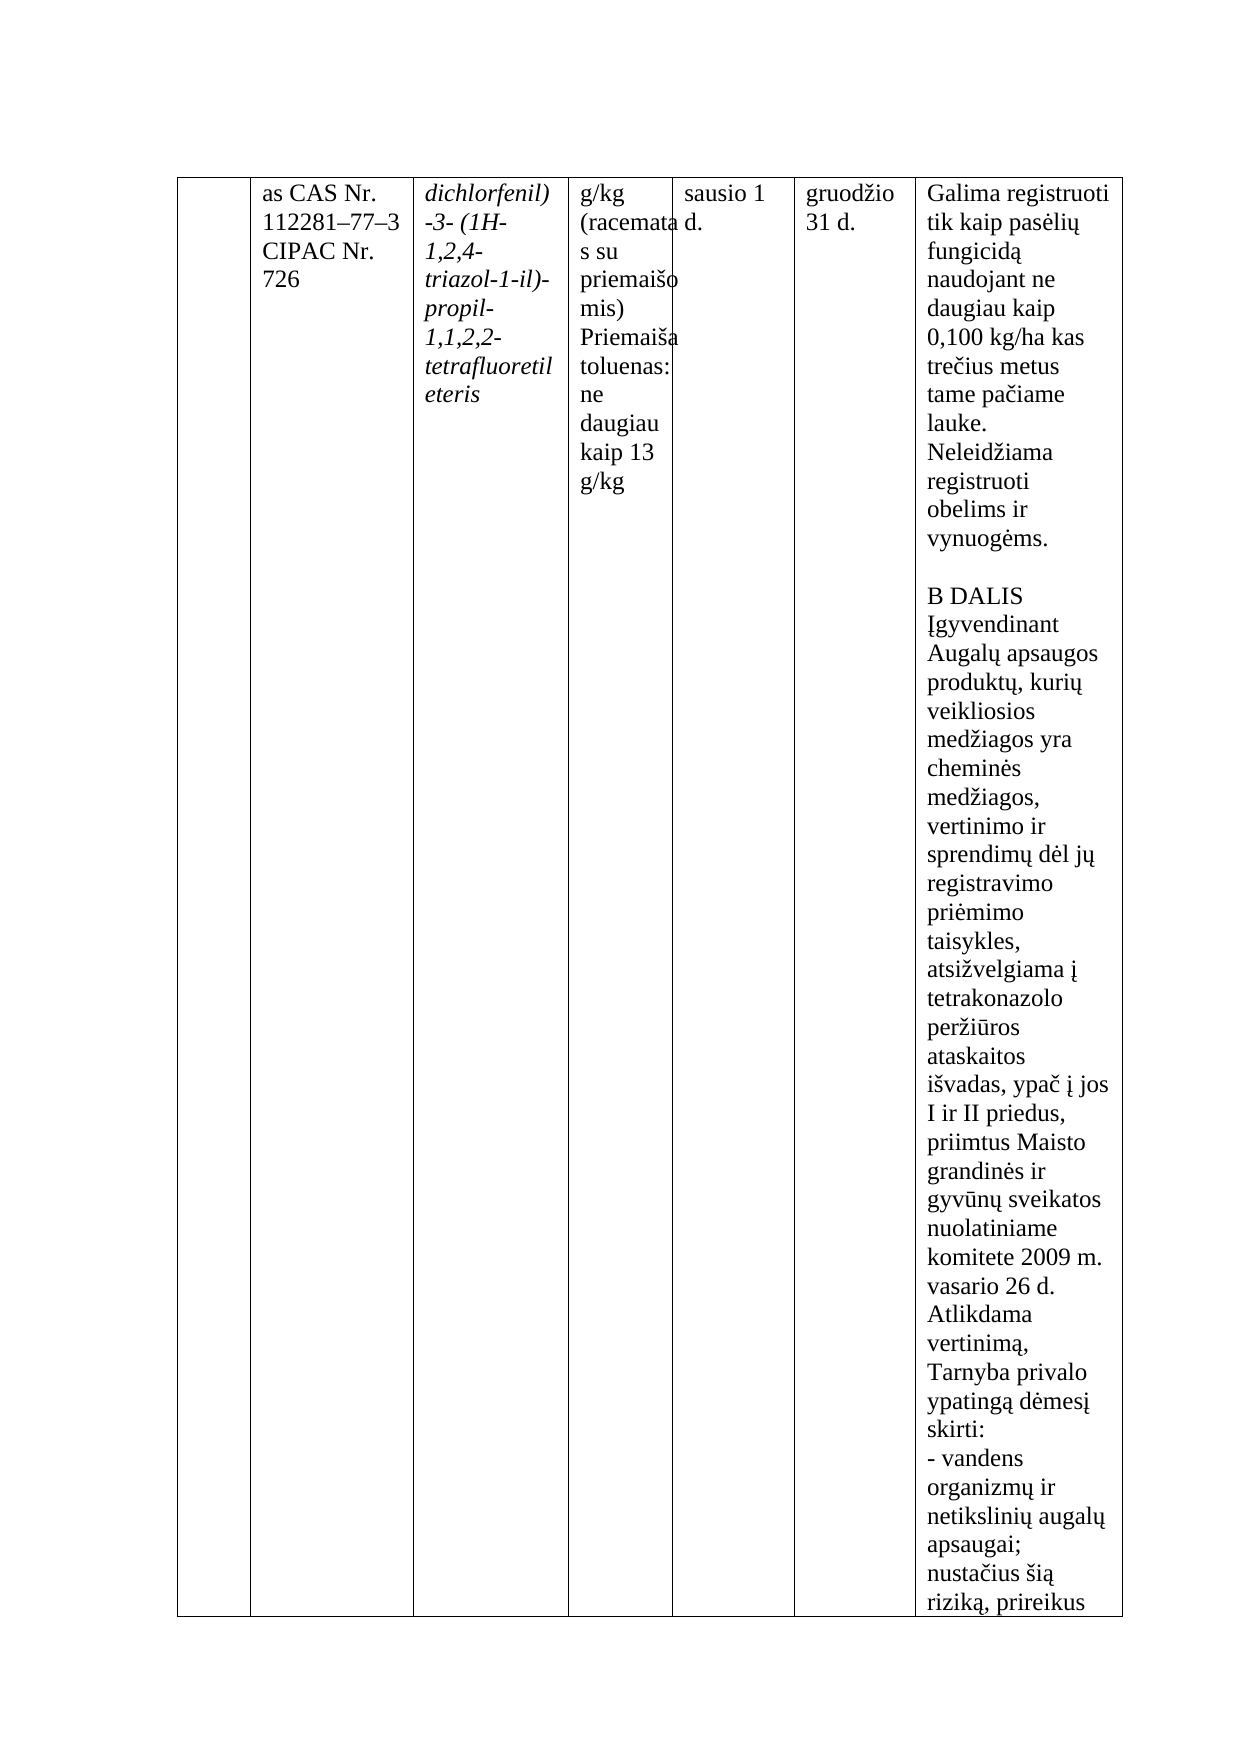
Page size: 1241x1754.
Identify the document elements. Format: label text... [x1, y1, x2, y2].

table_cell >= 950 g/kg (racematas su priemaišomis) Priemaiša toluenas: ne daugiau kaip 13 g/kg [569, 178, 672, 1616]
table_cell [178, 178, 250, 1616]
table_cell dichlorfenil)-3- (1H-1,2,4-triazol-1-il)-propil- 1,1,2,2-tetrafluoretileteris [414, 178, 568, 1616]
table_cell Galima registruoti tik kaip pasėlių fungicidą naudojant ne daugiau kaip 0,100 kg/ha kas trečius metus tame pačiame lauke. Neleidžiama registruoti obelims ir vynuogėms. B DALIS Įgyvendinant Augalų apsaugos produktų, kurių veikliosios medžiagos yra cheminės medžiagos, vertinimo ir sprendimų dėl jų registravimo priėmimo taisykles, atsižvelgiama į tetrakonazolo peržiūros ataskaitos išvadas, ypač į jos I ir II priedus, priimtus Maisto grandinės ir gyvūnų sveikatos nuolatiniame komitete 2009 m. vasario 26 d. Atlikdama vertinimą, Tarnyba privalo ypatingą dėmesį skirti: - vandens organizmų ir netikslinių augalų apsaugai; nustačius šią riziką, prireikus [916, 178, 1122, 1616]
table_cell as CAS Nr. 112281–77–3 CIPAC Nr. 726 [251, 178, 413, 1616]
table_cell gruodžio 31 d. [795, 178, 915, 1616]
table_cell 2010 m. sausio 1 d. [673, 178, 794, 1616]
